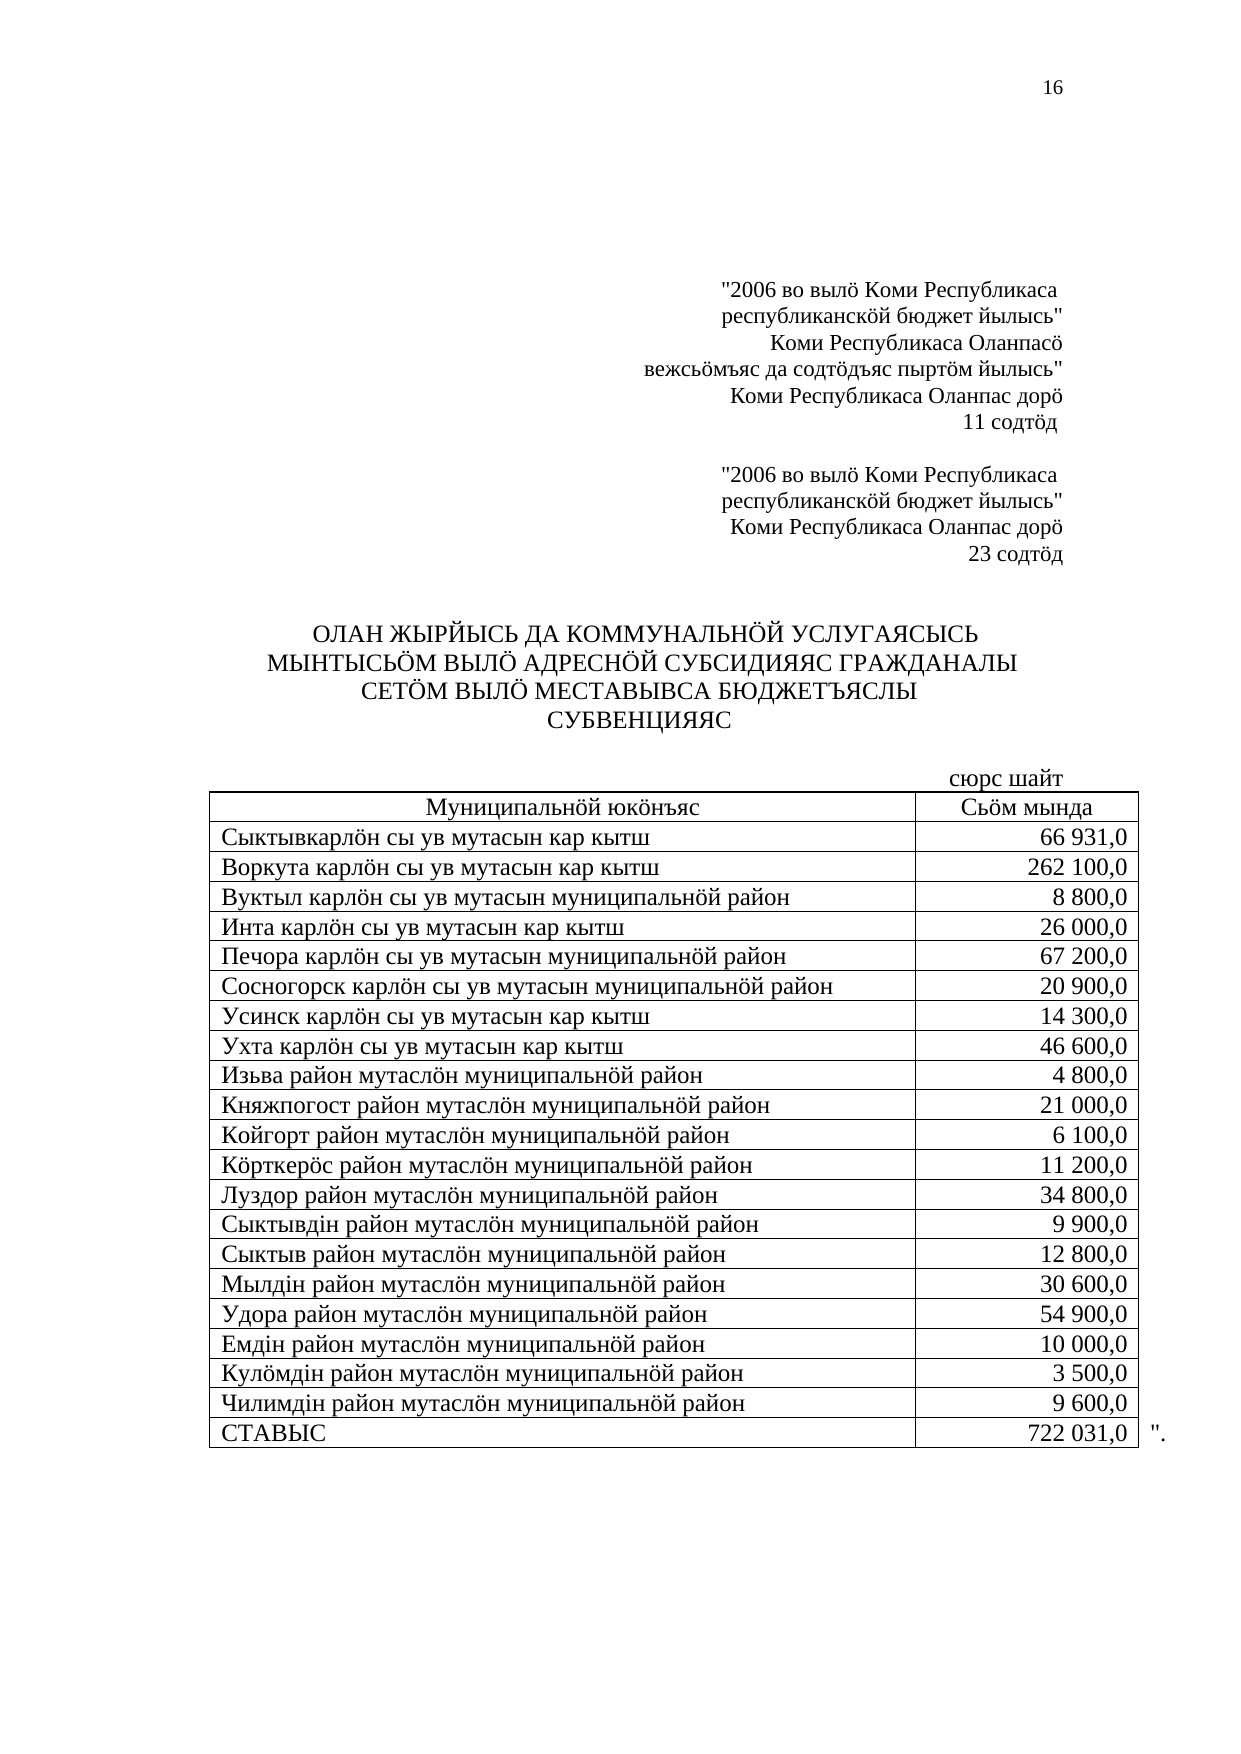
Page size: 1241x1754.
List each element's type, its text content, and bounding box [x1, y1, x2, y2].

text "2006 во вылö Коми Республикаса [222, 461, 1063, 487]
table_cell СТАВЫС [210, 1418, 915, 1447]
table_cell Усинск карлöн сы ув мутасын кар кытш [210, 1001, 915, 1030]
text "2006 во вылö Коми Республикаса [222, 276, 1063, 303]
table_cell 8 800,0 [916, 882, 1138, 911]
table_cell 20 900,0 [916, 971, 1138, 1000]
table_cell [1139, 1268, 1197, 1298]
text 23 содтöд [222, 540, 1063, 566]
table_header Сьöм мында [916, 793, 1138, 821]
table_cell 54 900,0 [916, 1299, 1138, 1328]
text Коми Республикаса Оланпас дорö [222, 513, 1063, 540]
table_cell Удора район мутаслöн муниципальнöй район [210, 1299, 915, 1328]
text Коми Республикаса Оланпасö [222, 329, 1063, 355]
table_cell 10 000,0 [916, 1329, 1138, 1357]
table_cell 21 000,0 [916, 1090, 1138, 1119]
table_cell 3 500,0 [916, 1359, 1138, 1387]
table_cell [1139, 1000, 1197, 1030]
table_cell 12 800,0 [916, 1239, 1138, 1268]
text 11 содтöд [222, 408, 1063, 434]
table_cell [1139, 1358, 1197, 1387]
text республиканскöй бюджет йылысь" [222, 303, 1063, 329]
table_cell [1139, 1060, 1197, 1089]
table_cell 34 800,0 [916, 1180, 1138, 1208]
table_cell ". [1139, 1417, 1197, 1447]
table_cell Вуктыл карлöн сы ув мутасын муниципальнöй район [210, 882, 915, 911]
table_cell 4 800,0 [916, 1061, 1138, 1089]
table_cell Изьва район мутаслöн муниципальнöй район [210, 1061, 915, 1089]
table_cell Ухта карлöн сы ув мутасын кар кытш [210, 1031, 915, 1059]
table_cell Княжпогост район мутаслöн муниципальнöй район [210, 1090, 915, 1119]
table_cell [1139, 1119, 1197, 1149]
table_cell Сыктывкарлöн сы ув мутасын кар кытш [210, 822, 915, 851]
table_cell 11 200,0 [916, 1150, 1138, 1179]
table_cell [1139, 1089, 1197, 1119]
text сюрс шайт [222, 763, 1063, 791]
table_cell Сыктывдiн район мутаслöн муниципальнöй район [210, 1210, 915, 1238]
table_cell Сыктыв район мутаслöн муниципальнöй район [210, 1239, 915, 1268]
table_cell 26 000,0 [916, 912, 1138, 940]
text ОЛАН ЖЫРЙЫСЬ ДА КОММУНАЛЬНÖЙ УСЛУГАЯСЫСЬ МЫНТЫСЬÖМ ВЫЛÖ АДРЕСНÖЙ СУБСИДИЯЯС ГРАЖДАНАЛЫ СЕТÖМ ВЫЛÖ МЕСТАВЫВСА БЮДЖЕТЪЯСЛЫ [222, 619, 1063, 705]
table_cell Инта карлöн сы ув мутасын кар кытш [210, 912, 915, 940]
table_cell [1139, 1298, 1197, 1328]
text СУБВЕНЦИЯЯС [222, 705, 1063, 734]
table_cell Печора карлöн сы ув мутасын муниципальнöй район [210, 941, 915, 970]
table_cell [1139, 1387, 1197, 1417]
table_cell 66 931,0 [916, 822, 1138, 851]
table_cell Кулöмдiн район мутаслöн муниципальнöй район [210, 1359, 915, 1387]
table_cell [1139, 881, 1197, 911]
table_cell 30 600,0 [916, 1269, 1138, 1298]
table_cell 46 600,0 [916, 1031, 1138, 1059]
table_cell [1139, 940, 1197, 970]
table_header Муниципальнöй юкöнъяс [210, 793, 915, 821]
table_cell Койгорт район мутаслöн муниципальнöй район [210, 1120, 915, 1149]
table_cell 14 300,0 [916, 1001, 1138, 1030]
table_cell Чилимдiн район мутаслöн муниципальнöй район [210, 1388, 915, 1417]
table_cell [1139, 911, 1197, 940]
table_cell 9 900,0 [916, 1210, 1138, 1238]
table_cell Емдiн район мутаслöн муниципальнöй район [210, 1329, 915, 1357]
table_header [1139, 791, 1197, 821]
table_cell Кöрткерöс район мутаслöн муниципальнöй район [210, 1150, 915, 1179]
table_cell [1139, 821, 1197, 851]
table_cell [1139, 970, 1197, 1000]
table_cell 262 100,0 [916, 852, 1138, 881]
table_cell Мылдiн район мутаслöн муниципальнöй район [210, 1269, 915, 1298]
table_cell 9 600,0 [916, 1388, 1138, 1417]
text республиканскöй бюджет йылысь" [222, 487, 1063, 513]
table_cell [1139, 1179, 1197, 1208]
table_cell [1139, 1209, 1197, 1238]
table_cell [1139, 1238, 1197, 1268]
table_cell [1139, 1149, 1197, 1179]
table_cell [1139, 1328, 1197, 1357]
table_cell Луздор район мутаслöн муниципальнöй район [210, 1180, 915, 1208]
table_cell 6 100,0 [916, 1120, 1138, 1149]
table_cell 67 200,0 [916, 941, 1138, 970]
table_cell Сосногорск карлöн сы ув мутасын муниципальнöй район [210, 971, 915, 1000]
table_cell [1139, 1030, 1197, 1059]
text Коми Республикаса Оланпас дорö [222, 382, 1063, 408]
text вежсьöмъяс да содтöдъяс пыртöм йылысь" [222, 355, 1063, 382]
table_cell [1139, 851, 1197, 881]
table_cell 722 031,0 [916, 1418, 1138, 1447]
table_cell Воркута карлöн сы ув мутасын кар кытш [210, 852, 915, 881]
